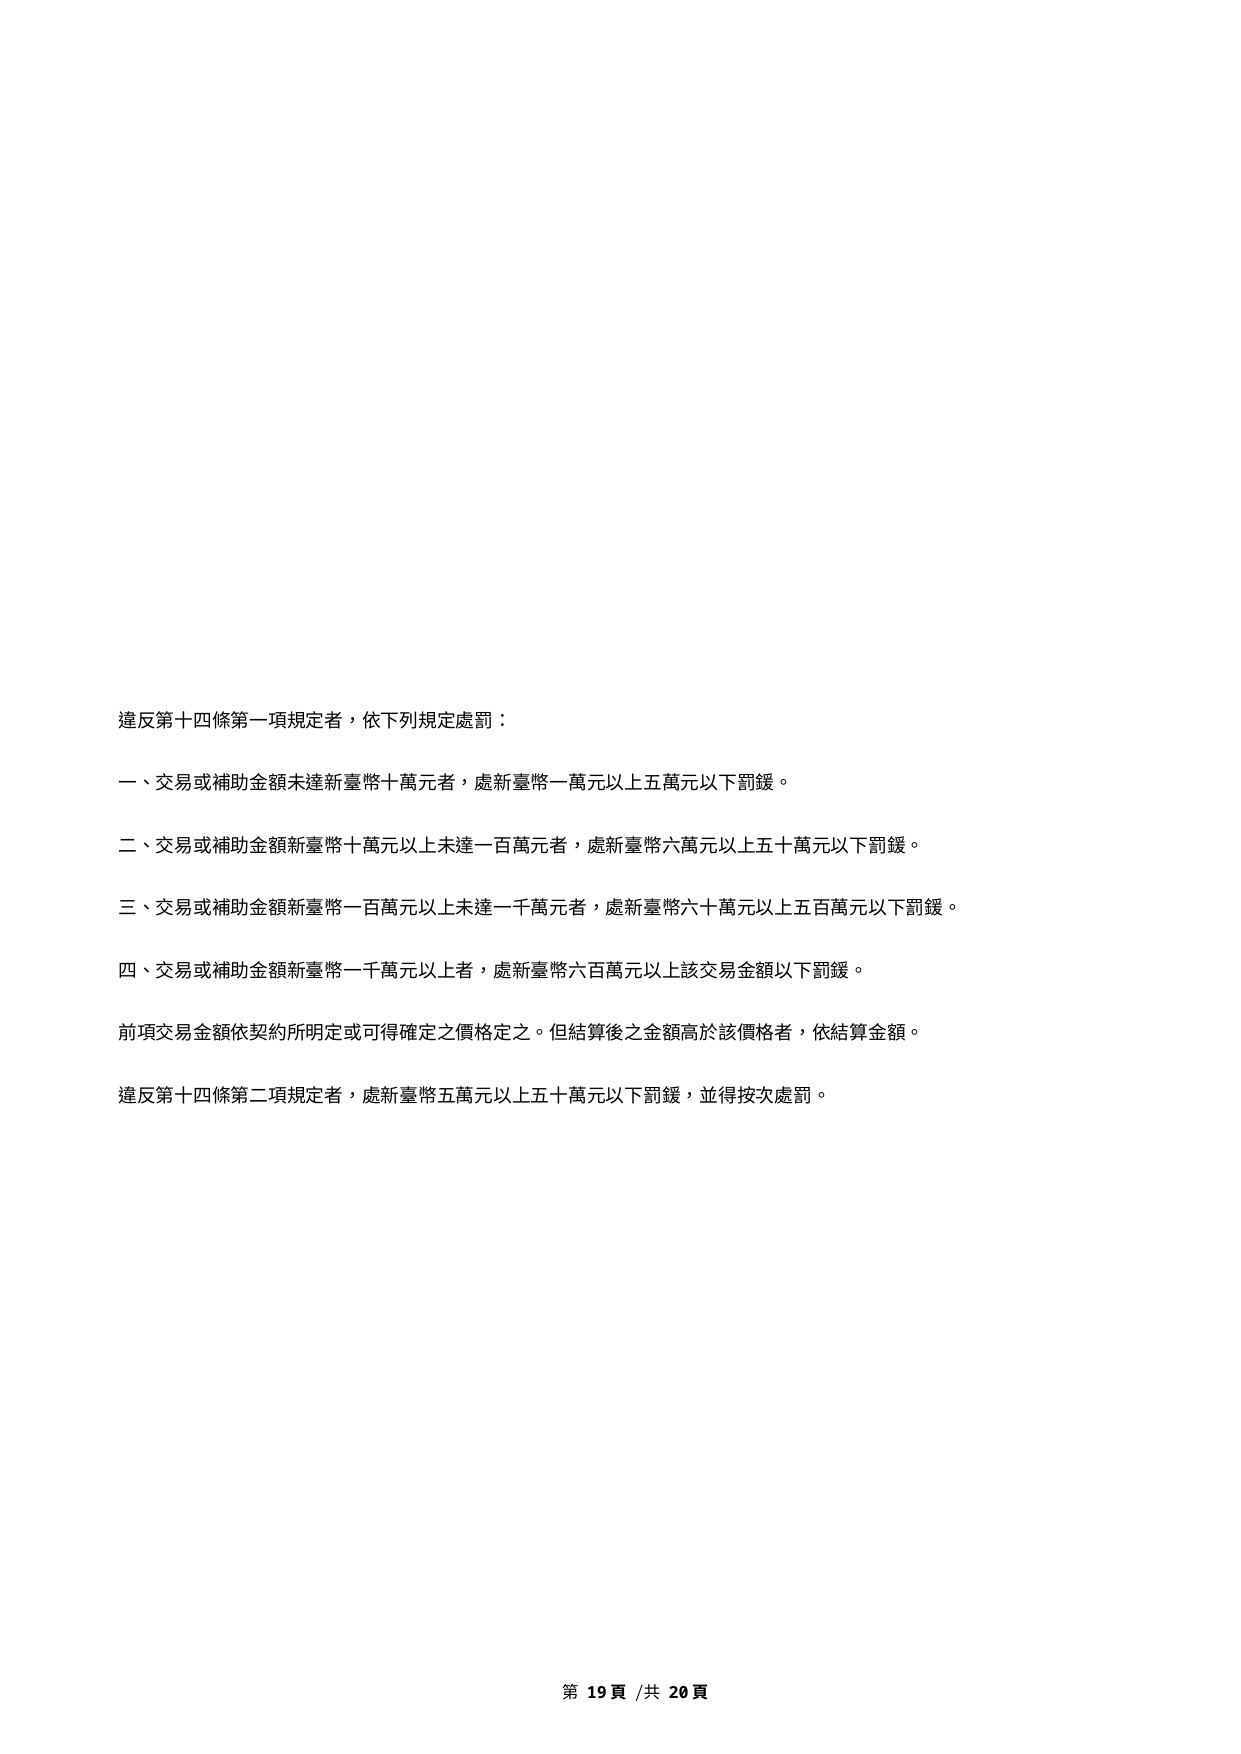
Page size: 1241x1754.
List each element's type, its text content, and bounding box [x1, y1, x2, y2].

text 三、交易或補助金額新臺幣一百萬元以上未達一千萬元者，處新臺幣六十萬元以上五百萬元以下罰鍰。 [118, 865, 1152, 927]
text 前項交易金額依契約所明定或可得確定之價格定之。但結算後之金額高於該價格者，依結算金額。 [118, 990, 1152, 1052]
text 四、交易或補助金額新臺幣一千萬元以上者，處新臺幣六百萬元以上該交易金額以下罰鍰。 [118, 927, 1152, 990]
text 違反第十四條第一項規定者，依下列規定處罰： [118, 677, 1152, 740]
text 違反第十四條第二項規定者，處新臺幣五萬元以上五十萬元以下罰鍰，並得按次處罰。 [118, 1052, 1152, 1115]
text 一、交易或補助金額未達新臺幣十萬元者，處新臺幣一萬元以上五萬元以下罰鍰。 [118, 740, 1152, 802]
text 二、交易或補助金額新臺幣十萬元以上未達一百萬元者，處新臺幣六萬元以上五十萬元以下罰鍰。 [118, 802, 1152, 865]
